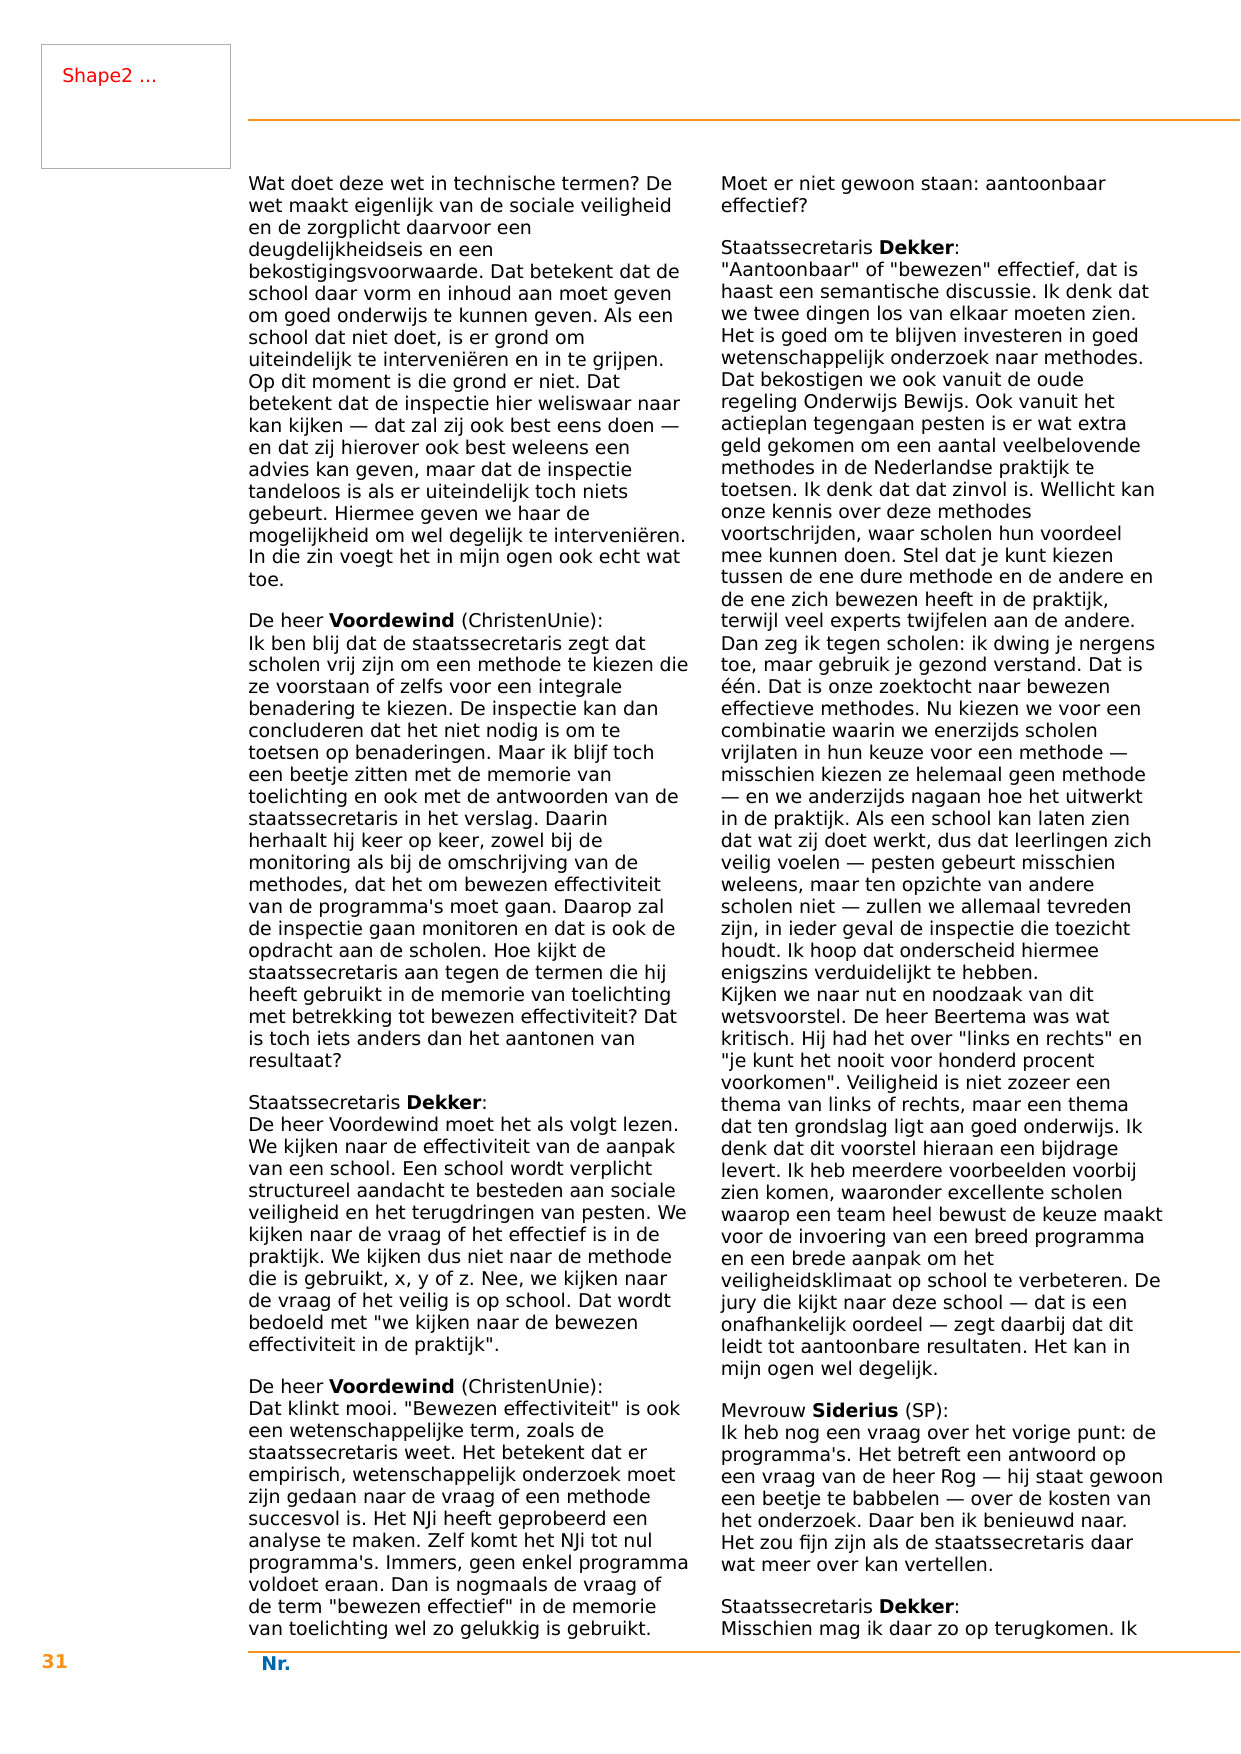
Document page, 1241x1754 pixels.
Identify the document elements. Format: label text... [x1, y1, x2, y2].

text "Aantoonbaar" of "bewezen" effectief, dat is haast een semantische discussie. Ik denk dat we twee dingen los van elkaar moeten zien. Het is goed om te blijven investeren in goed wetenschappelijk onderzoek naar methodes. Dat bekostigen we ook vanuit de oude regeling Onderwijs Bewijs. Ook vanuit het actieplan tegengaan pesten is er wat extra geld gekomen om een aantal veelbelovende methodes in de Nederlandse praktijk te toetsen. Ik denk dat dat zinvol is. Wellicht kan onze kennis over deze methodes voortschrijden, waar scholen hun voordeel mee kunnen doen. Stel dat je kunt kiezen tussen de ene dure methode en de andere en de ene zich bewezen heeft in de praktijk, terwijl veel experts twijfelen aan de andere. Dan zeg ik tegen scholen: ik dwing je nergens toe, maar gebruik je gezond verstand. Dat is één. Dat is onze zoektocht naar bewezen effectieve methodes. Nu kiezen we voor een combinatie waarin we enerzijds scholen vrijlaten in hun keuze voor een methode — misschien kiezen ze helemaal geen methode — en we anderzijds nagaan hoe het uitwerkt in de praktijk. Als een school kan laten zien dat wat zij doet werkt, dus dat leerlingen zich veilig voelen — pesten gebeurt misschien weleens, maar ten opzichte van andere scholen niet — zullen we allemaal tevreden zijn, in ieder geval de inspectie die toezicht houdt. Ik hoop dat onderscheid hiermee enigszins verduidelijkt te hebben. [721, 259, 1163, 984]
text Staatssecretaris Dekker: [248, 1092, 691, 1114]
text Mevrouw Siderius (SP): [721, 1400, 1163, 1422]
text Staatssecretaris Dekker: [721, 1596, 1163, 1617]
text Misschien mag ik daar zo op terugkomen. Ik [721, 1617, 1163, 1639]
text De heer Voordewind (ChristenUnie): [248, 610, 691, 632]
text Dat klinkt mooi. "Bewezen effectiviteit" is ook een wetenschappelijke term, zoals de staatssecretaris weet. Het betekent dat er empirisch, wetenschappelijk onderzoek moet zijn gedaan naar de vraag of een methode succesvol is. Het NJi heeft geprobeerd een analyse te maken. Zelf komt het NJi tot nul programma's. Immers, geen enkel programma voldoet eraan. Dan is nogmaals de vraag of de term "bewezen effectief" in de memorie van toelichting wel zo gelukkig is gebruikt. [248, 1398, 691, 1639]
text Ik heb nog een vraag over het vorige punt: de programma's. Het betreft een antwoord op een vraag van de heer Rog — hij staat gewoon een beetje te babbelen — over de kosten van het onderzoek. Daar ben ik benieuwd naar. Het zou fijn zijn als de staatssecretaris daar wat meer over kan vertellen. [721, 1422, 1163, 1576]
text De heer Voordewind moet het als volgt lezen. We kijken naar de effectiviteit van de aanpak van een school. Een school wordt verplicht structureel aandacht te besteden aan sociale veiligheid en het terugdringen van pesten. We kijken naar de vraag of het effectief is in de praktijk. We kijken dus niet naar de methode die is gebruikt, x, y of z. Nee, we kijken naar de vraag of het veilig is op school. Dat wordt bedoeld met "we kijken naar de bewezen effectiviteit in de praktijk". [248, 1114, 691, 1356]
text Kijken we naar nut en noodzaak van dit wetsvoorstel. De heer Beertema was wat kritisch. Hij had het over "links en rechts" en "je kunt het nooit voor honderd procent voorkomen". Veiligheid is niet zozeer een thema van links of rechts, maar een thema dat ten grondslag ligt aan goed onderwijs. Ik denk dat dit voorstel hieraan een bijdrage levert. Ik heb meerdere voorbeelden voorbij zien komen, waaronder excellente scholen waarop een team heel bewust de keuze maakt voor de invoering van een breed programma en een brede aanpak om het veiligheidsklimaat op school te verbeteren. De jury die kijkt naar deze school — dat is een onafhankelijk oordeel — zegt daarbij dat dit leidt tot aantoonbare resultaten. Het kan in mijn ogen wel degelijk. [721, 984, 1163, 1380]
text De heer Voordewind (ChristenUnie): [248, 1376, 691, 1398]
text Ik ben blij dat de staatssecretaris zegt dat scholen vrij zijn om een methode te kiezen die ze voorstaan of zelfs voor een integrale benadering te kiezen. De inspectie kan dan concluderen dat het niet nodig is om te toetsen op benaderingen. Maar ik blijf toch een beetje zitten met de memorie van toelichting en ook met de antwoorden van de staatssecretaris in het verslag. Daarin herhaalt hij keer op keer, zowel bij de monitoring als bij de omschrijving van de methodes, dat het om bewezen effectiviteit van de programma's moet gaan. Daarop zal de inspectie gaan monitoren en dat is ook de opdracht aan de scholen. Hoe kijkt de staatssecretaris aan tegen de termen die hij heeft gebruikt in de memorie van toelichting met betrekking tot bewezen effectiviteit? Dat is toch iets anders dan het aantonen van resultaat? [248, 632, 691, 1072]
text Wat doet deze wet in technische termen? De wet maakt eigenlijk van de sociale veiligheid en de zorgplicht daarvoor een deugdelijkheidseis en een bekostigingsvoorwaarde. Dat betekent dat de school daar vorm en inhoud aan moet geven om goed onderwijs te kunnen geven. Als een school dat niet doet, is er grond om uiteindelijk te interveniëren en in te grijpen. Op dit moment is die grond er niet. Dat betekent dat de inspectie hier weliswaar naar kan kijken — dat zal zij ook best eens doen — en dat zij hierover ook best weleens een advies kan geven, maar dat de inspectie tandeloos is als er uiteindelijk toch niets gebeurt. Hiermee geven we haar de mogelijkheid om wel degelijk te interveniëren. In die zin voegt het in mijn ogen ook echt wat toe. [248, 173, 691, 590]
text Moet er niet gewoon staan: aantoonbaar effectief? [721, 173, 1163, 217]
text Staatssecretaris Dekker: [721, 237, 1163, 259]
